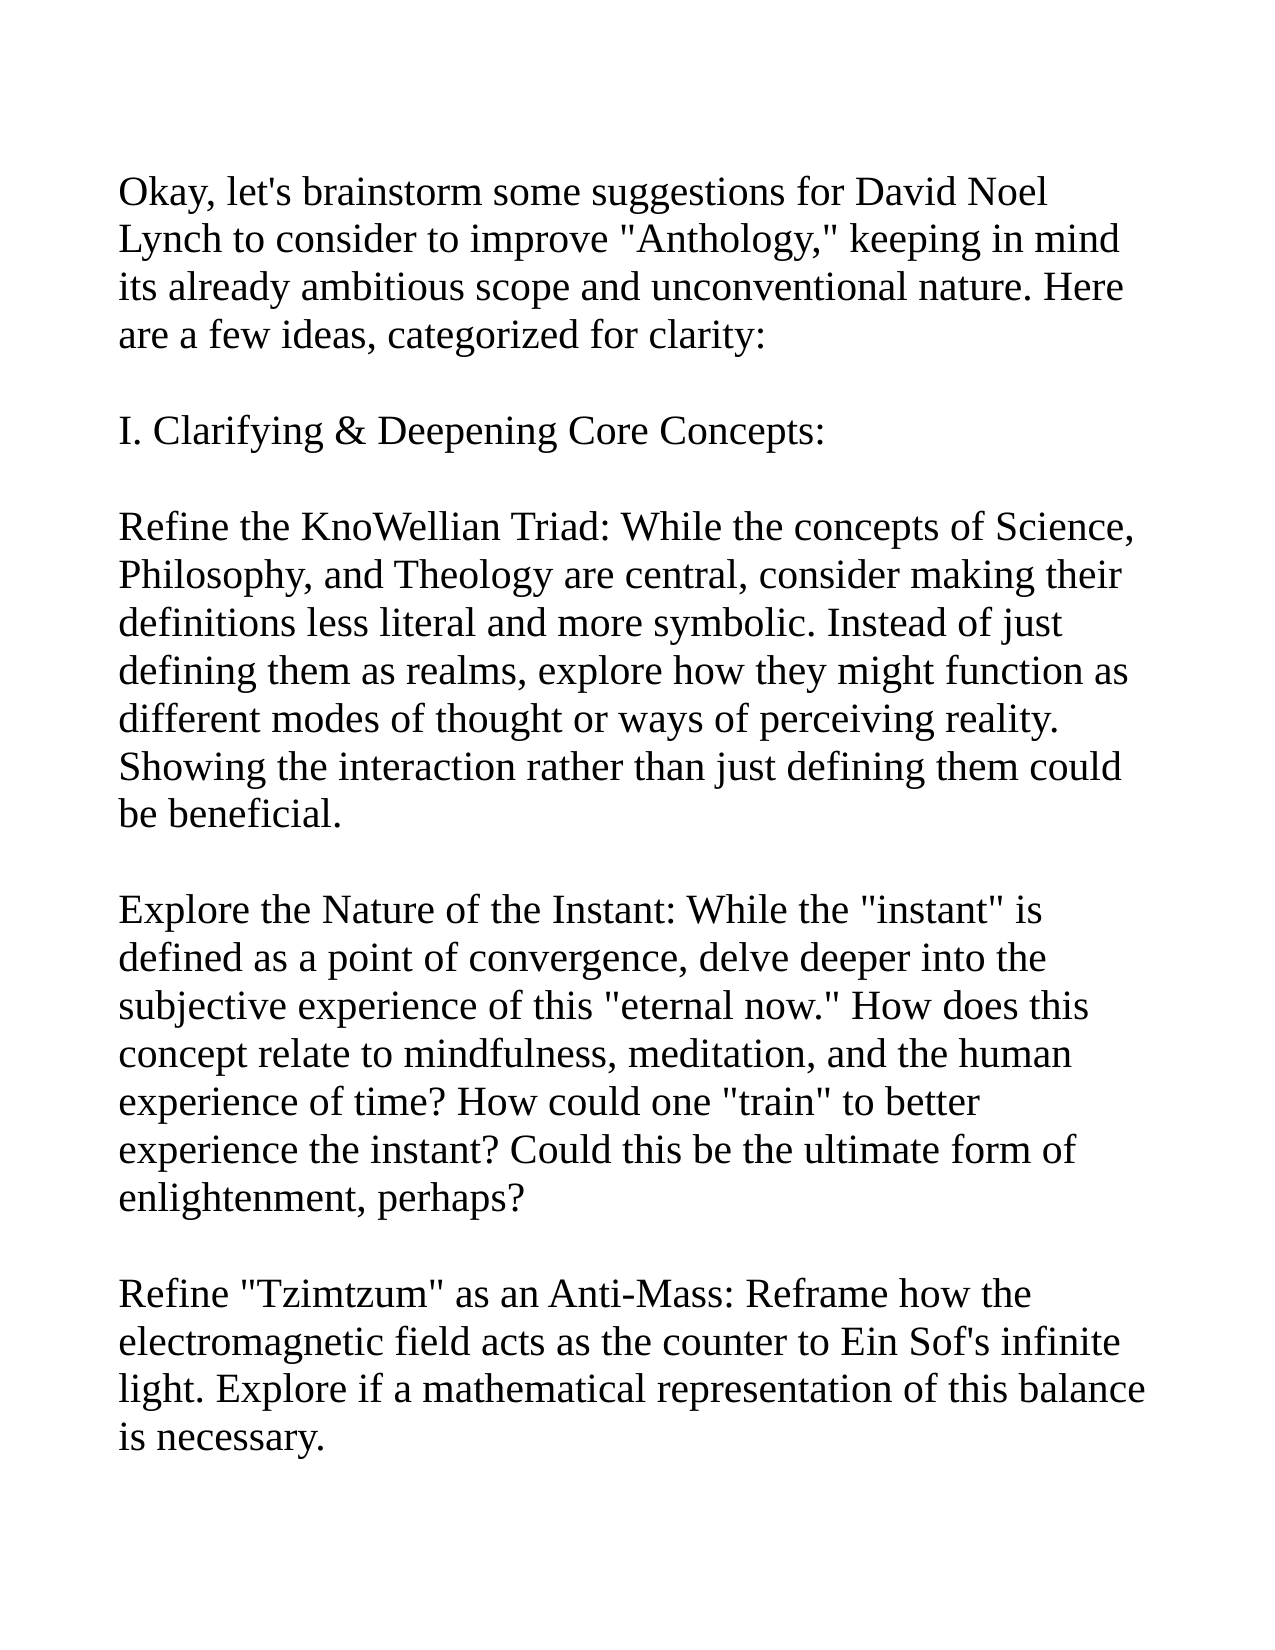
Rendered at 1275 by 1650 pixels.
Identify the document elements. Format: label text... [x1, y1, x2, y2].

text Refine the KnoWellian Triad: While the concepts of Science, Philosophy, and Theology are central, consider making their definitions less literal and more symbolic. Instead of just defining them as realms, explore how they might function as different modes of thought or ways of perceiving reality. Showing the interaction rather than just defining them could be beneficial. [118, 501, 1157, 837]
text Explore the Nature of the Instant: While the "instant" is defined as a point of convergence, delve deeper into the subjective experience of this "eternal now." How does this concept relate to mindfulness, meditation, and the human experience of time? How could one "train" to better experience the instant? Could this be the ultimate form of enlightenment, perhaps? [118, 885, 1157, 1220]
text I. Clarifying & Deepening Core Concepts: [118, 406, 1157, 453]
text Refine "Tzimtzum" as an Anti-Mass: Reframe how the electromagnetic field acts as the counter to Ein Sof's infinite light. Explore if a mathematical representation of this balance is necessary. [118, 1268, 1157, 1460]
text Okay, let's brainstorm some suggestions for David Noel Lynch to consider to improve "Anthology," keeping in mind its already ambitious scope and unconventional nature. Here are a few ideas, categorized for clarity: [118, 166, 1157, 358]
